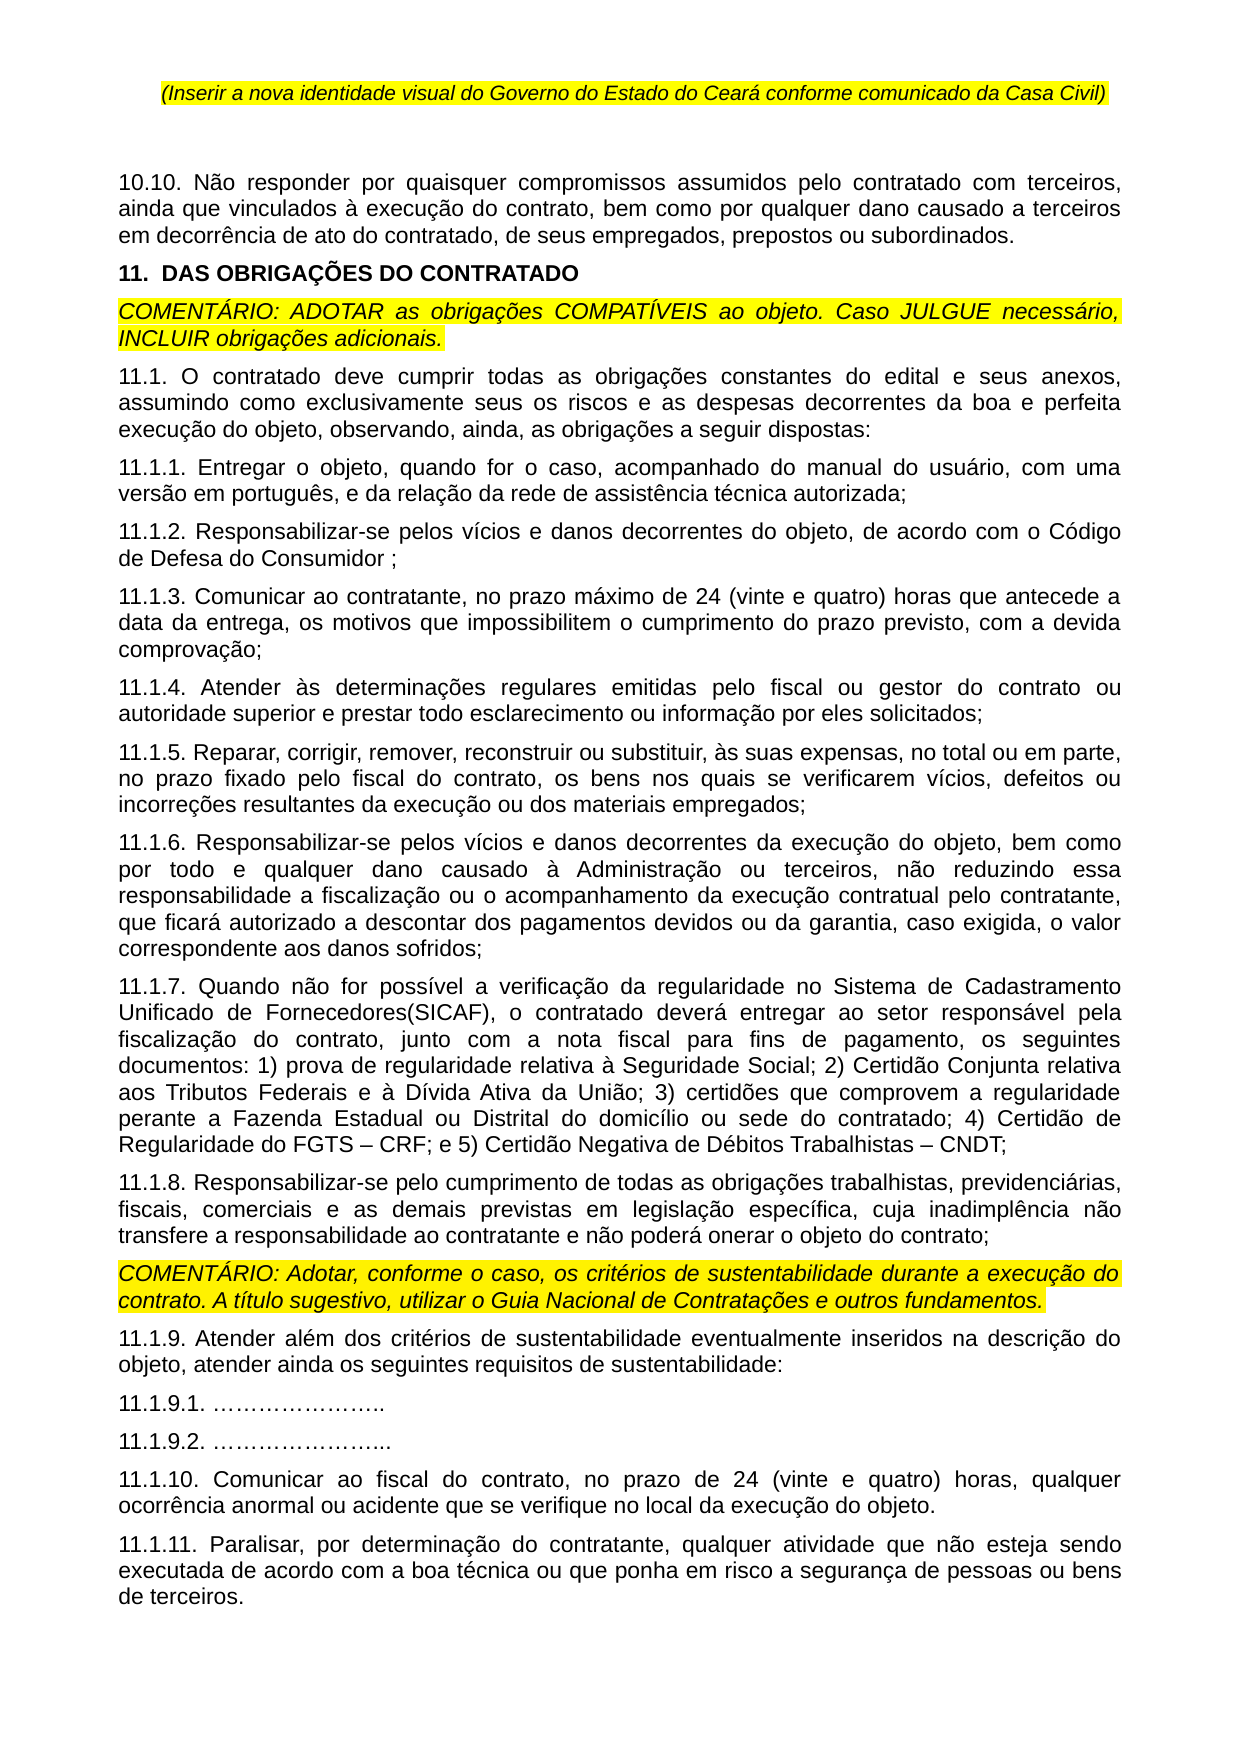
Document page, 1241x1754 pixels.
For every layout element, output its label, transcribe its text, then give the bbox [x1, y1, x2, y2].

text 11.1.1. Entregar o objeto, quando for o caso, acompanhado do manual do usuário, com uma versão em português, e da relação da rede de assistência técnica autorizada; [118, 454, 1122, 506]
text 11.1.9.2. …………………... [118, 1428, 1122, 1454]
text 11.1.3. Comunicar ao contratante, no prazo máximo de 24 (vinte e quatro) horas que antecede a data da entrega, os motivos que impossibilitem o cumprimento do prazo previsto, com a devida comprovação; [118, 583, 1122, 662]
text 11.1.5. Reparar, corrigir, remover, reconstruir ou substituir, às suas expensas, no total ou em parte, no prazo fixado pelo fiscal do contrato, os bens nos quais se verificarem vícios, defeitos ou incorreções resultantes da execução ou dos materiais empregados; [118, 738, 1122, 817]
text 11. DAS OBRIGAÇÕES DO CONTRATADO [118, 260, 1122, 286]
text 11.1.7. Quando não for possível a verificação da regularidade no Sistema de Cadastramento Unificado de Fornecedores(SICAF), o contratado deverá entregar ao setor responsável pela fiscalização do contrato, junto com a nota fiscal para fins de pagamento, os seguintes documentos: 1) prova de regularidade relativa à Seguridade Social; 2) Certidão Conjunta relativa aos Tributos Federais e à Dívida Ativa da União; 3) certidões que comprovem a regularidade perante a Fazenda Estadual ou Distrital do domicílio ou sede do contratado; 4) Certidão de Regularidade do FGTS – CRF; e 5) Certidão Negativa de Débitos Trabalhistas – CNDT; [118, 973, 1122, 1157]
text 10.10. Não responder por quaisquer compromissos assumidos pelo contratado com terceiros, ainda que vinculados à execução do contrato, bem como por qualquer dano causado a terceiros em decorrência de ato do contratado, de seus empregados, prepostos ou subordinados. [118, 169, 1122, 248]
text COMENTÁRIO: ADOTAR as obrigações COMPATÍVEIS ao objeto. Caso JULGUE necessário, INCLUIR obrigações adicionais. [118, 298, 1122, 351]
text 11.1.6. Responsabilizar-se pelos vícios e danos decorrentes da execução do objeto, bem como por todo e qualquer dano causado à Administração ou terceiros, não reduzindo essa responsabilidade a fiscalização ou o acompanhamento da execução contratual pelo contratante, que ficará autorizado a descontar dos pagamentos devidos ou da garantia, caso exigida, o valor correspondente aos danos sofridos; [118, 829, 1122, 961]
text COMENTÁRIO: Adotar, conforme o caso, os critérios de sustentabilidade durante a execução do contrato. A título sugestivo, utilizar o Guia Nacional de Contratações e outros fundamentos. [118, 1260, 1122, 1313]
text 11.1.8. Responsabilizar-se pelo cumprimento de todas as obrigações trabalhistas, previdenciárias, fiscais, comerciais e as demais previstas em legislação específica, cuja inadimplência não transfere a responsabilidade ao contratante e não poderá onerar o objeto do contrato; [118, 1169, 1122, 1248]
text 11.1.4. Atender às determinações regulares emitidas pelo fiscal ou gestor do contrato ou autoridade superior e prestar todo esclarecimento ou informação por eles solicitados; [118, 674, 1122, 727]
text 11.1.2. Responsabilizar-se pelos vícios e danos decorrentes do objeto, de acordo com o Código de Defesa do Consumidor ; [118, 518, 1122, 571]
text 11.1.11. Paralisar, por determinação do contratante, qualquer atividade que não esteja sendo executada de acordo com a boa técnica ou que ponha em risco a segurança de pessoas ou bens de terceiros. [118, 1531, 1122, 1609]
text 11.1.10. Comunicar ao fiscal do contrato, no prazo de 24 (vinte e quatro) horas, qualquer ocorrência anormal ou acidente que se verifique no local da execução do objeto. [118, 1466, 1122, 1519]
text 11.1.9. Atender além dos critérios de sustentabilidade eventualmente inseridos na descrição do objeto, atender ainda os seguintes requisitos de sustentabilidade: [118, 1325, 1122, 1378]
text 11.1.9.1. ………………….. [118, 1389, 1122, 1416]
text 11.1. O contratado deve cumprir todas as obrigações constantes do edital e seus anexos, assumindo como exclusivamente seus os riscos e as despesas decorrentes da boa e perfeita execução do objeto, observando, ainda, as obrigações a seguir dispostas: [118, 363, 1122, 442]
